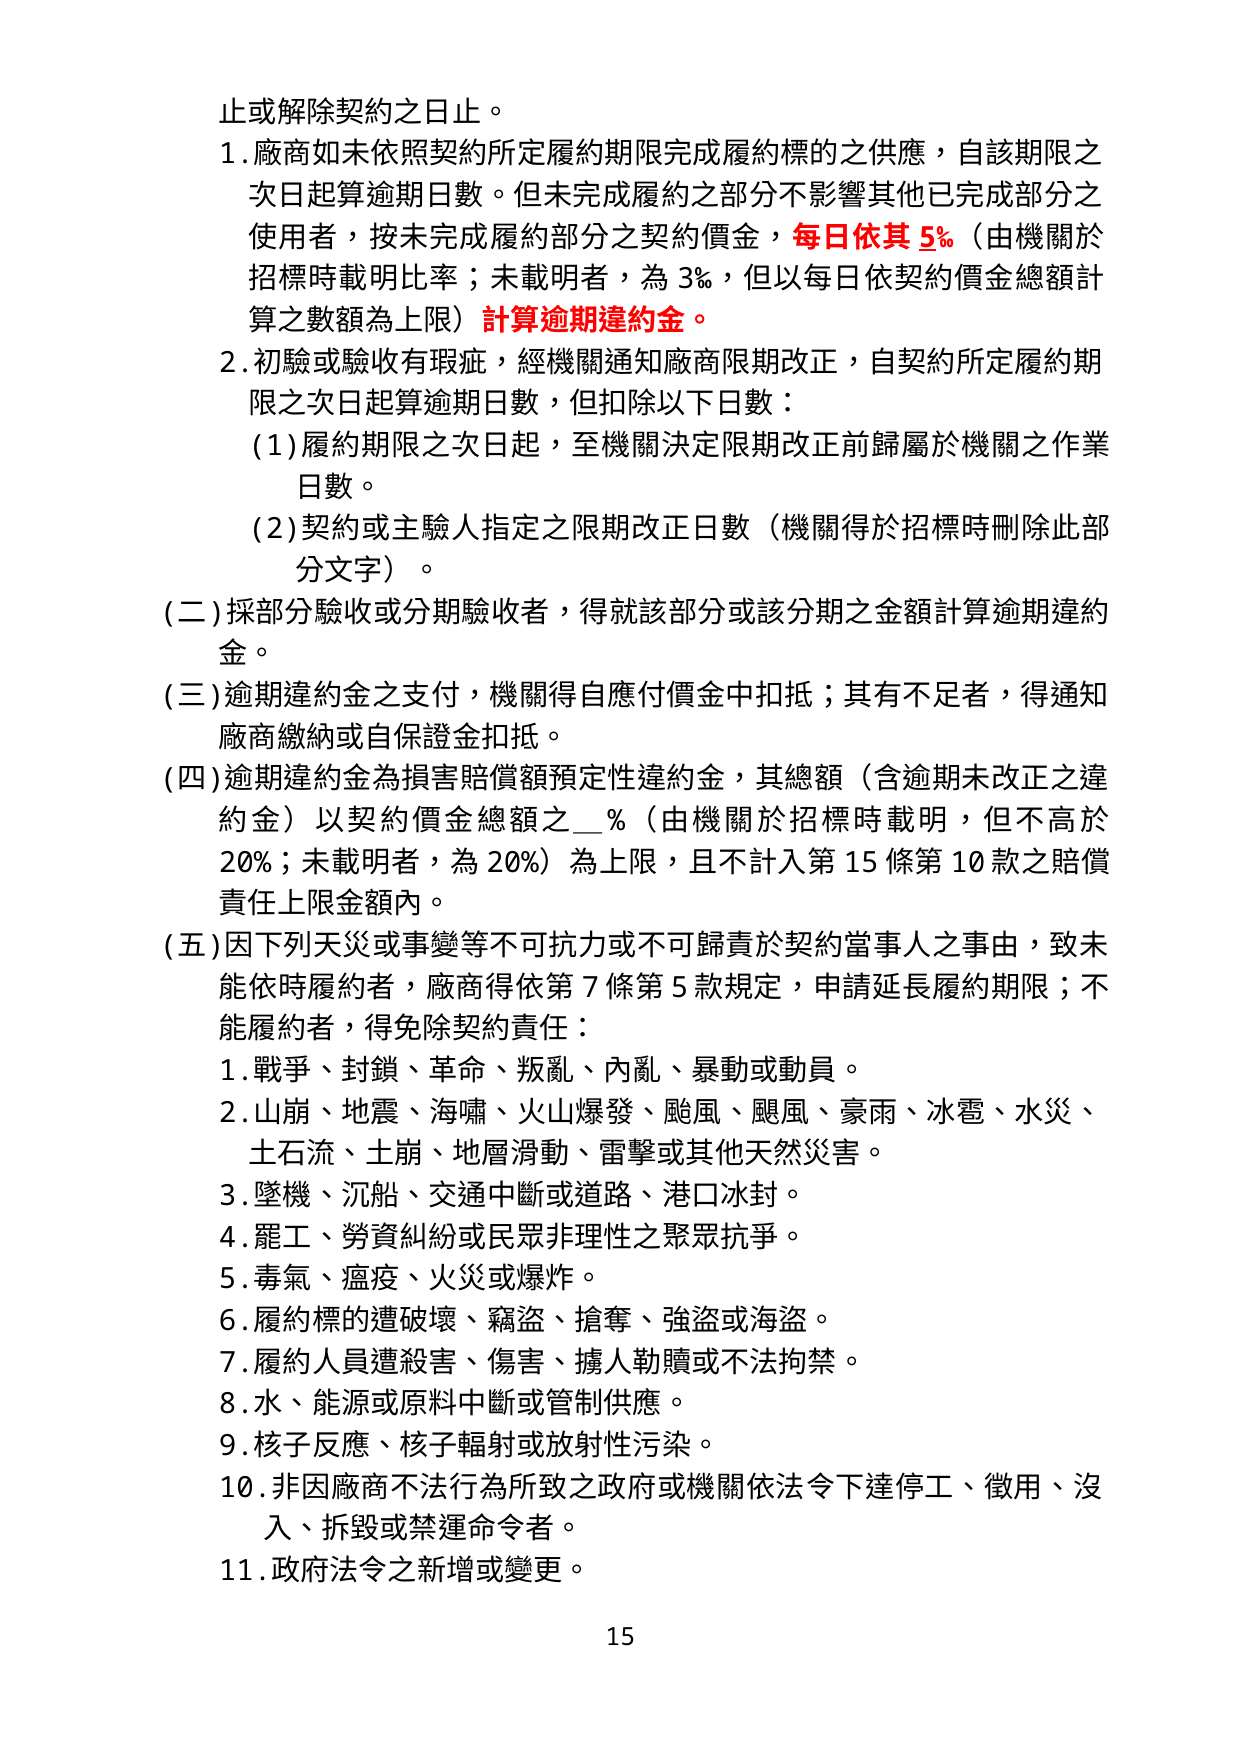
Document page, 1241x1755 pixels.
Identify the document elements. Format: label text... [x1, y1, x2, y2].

text 8.水、能源或原料中斷或管制供應。 [218, 1380, 1104, 1422]
text 7.履約人員遭殺害、傷害、擄人勒贖或不法拘禁。 [218, 1339, 1104, 1380]
text 5.毒氣、瘟疫、火災或爆炸。 [218, 1255, 1104, 1297]
text (二)採部分驗收或分期驗收者，得就該部分或該分期之金額計算逾期違約金。 [159, 589, 1110, 672]
text 9.核子反應、核子輻射或放射性污染。 [218, 1422, 1104, 1464]
text 4.罷工、勞資糾紛或民眾非理性之聚眾抗爭。 [218, 1214, 1104, 1255]
text (三)逾期違約金之支付，機關得自應付價金中扣抵；其有不足者，得通知廠商繳納或自保證金扣抵。 [159, 672, 1110, 755]
text 2.山崩、地震、海嘯、火山爆發、颱風、颶風、豪雨、冰雹、水災、土石流、土崩、地層滑動、雷擊或其他天然災害。 [218, 1089, 1104, 1172]
text (五)因下列天災或事變等不可抗力或不可歸責於契約當事人之事由，致未能依時履約者，廠商得依第7條第5款規定，申請延長履約期限；不能履約者，得免除契約責任： [159, 922, 1110, 1047]
text 11.政府法令之新增或變更。 [218, 1547, 1104, 1589]
text (2)契約或主驗人指定之限期改正日數（機關得於招標時刪除此部分文字）。 [248, 505, 1110, 589]
text 1.戰爭、封鎖、革命、叛亂、內亂、暴動或動員。 [218, 1047, 1104, 1089]
text 10.非因廠商不法行為所致之政府或機關依法令下達停工、徵用、沒入、拆毀或禁運命令者。 [218, 1464, 1104, 1547]
text 1.廠商如未依照契約所定履約期限完成履約標的之供應，自該期限之次日起算逾期日數。但未完成履約之部分不影響其他已完成部分之使用者，按未完成履約部分之契約價金，每日依其5‰（由機關於招標時載明比率；未載明者，為3‰，但以每日依契約價金總額計算之數額為上限）計算逾期違約金。 [218, 130, 1104, 339]
text 止或解除契約之日止。 [159, 89, 1110, 130]
text (1)履約期限之次日起，至機關決定限期改正前歸屬於機關之作業日數。 [248, 422, 1110, 505]
text 6.履約標的遭破壞、竊盜、搶奪、強盜或海盜。 [218, 1297, 1104, 1339]
text 3.墜機、沉船、交通中斷或道路、港口冰封。 [218, 1172, 1104, 1214]
text 2.初驗或驗收有瑕疵，經機關通知廠商限期改正，自契約所定履約期限之次日起算逾期日數，但扣除以下日數： [218, 339, 1104, 422]
text (四)逾期違約金為損害賠償額預定性違約金，其總額（含逾期未改正之違約金）以契約價金總額之＿%（由機關於招標時載明，但不高於20%；未載明者，為20%）為上限，且不計入第15條第10款之賠償責任上限金額內。 [159, 755, 1110, 922]
